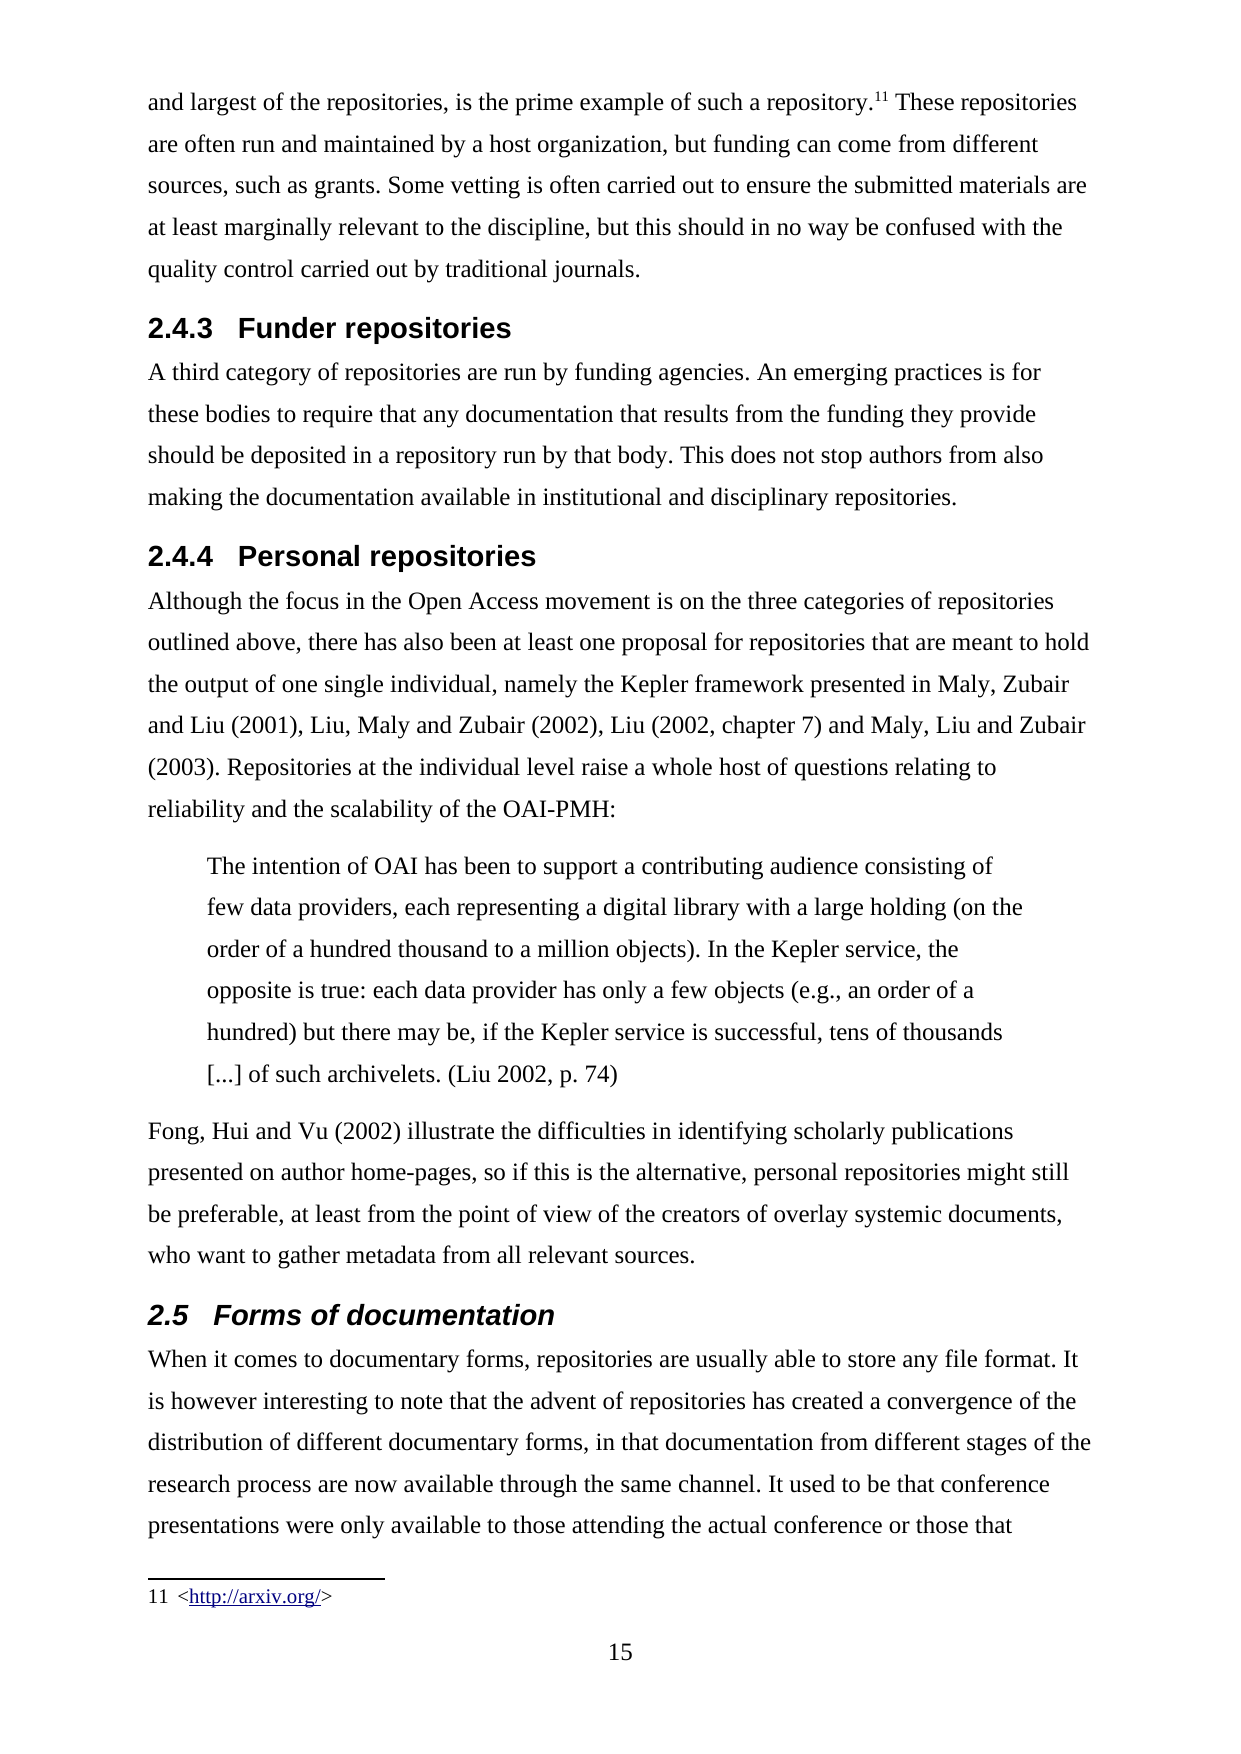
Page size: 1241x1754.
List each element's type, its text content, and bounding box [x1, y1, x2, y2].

subtitle Personal repositories [148, 540, 1093, 573]
text Although the focus in the Open Access movement is on the three categories of repositories outlined above, there has also been at least one proposal for repositories that are meant to hold the output of one single individual, namely the Kepler framework presented in Maly, Zubair and Liu (2001), Liu, Maly and Zubair (2002), Liu (2002, chapter 7) and Maly, Liu and Zubair (2003). Repositories at the individual level raise a whole host of questions relating to reliability and the scalability of the OAI-PMH: [148, 587, 1093, 822]
text and largest of the repositories, is the prime example of such a repository. These repositories are often run and maintained by a host organization, but funding can come from different sources, such as grants. Some vetting is often carried out to ensure the submitted materials are at least marginally relevant to the discipline, but this should in no way be confused with the quality control carried out by traditional journals. [148, 88, 1093, 282]
subtitle Funder repositories [148, 312, 1093, 345]
text <http://arxiv.org/> [148, 1585, 1093, 1608]
text When it comes to documentary forms, repositories are usually able to store any file format. It is however interesting to note that the advent of repositories has created a convergence of the distribution of different documentary forms, in that documentation from different stages of the research process are now available through the same channel. It used to be that conference presentations were only available to those attending the actual conference or those that [148, 1345, 1093, 1539]
text The intention of OAI has been to support a contributing audience consisting of few data providers, each representing a digital library with a large holding (on the order of a hundred thousand to a million objects). In the Kepler service, the opposite is true: each data provider has only a few objects (e.g., an order of a hundred) but there may be, if the Kepler service is successful, tens of thousands [...] of such archivelets. (Liu 2002, p. 74) [207, 852, 1033, 1087]
text A third category of repositories are run by funding agencies. An emerging practices is for these bodies to require that any documentation that results from the funding they provide should be deposited in a repository run by that body. This does not stop authors from also making the documentation available in institutional and disciplinary repositories. [148, 358, 1093, 511]
subtitle Forms of documentation [148, 1299, 1093, 1332]
text Fong, Hui and Vu (2002) illustrate the difficulties in identifying scholarly publications presented on author home-pages, so if this is the alternative, personal repositories might still be preferable, at least from the point of view of the creators of overlay systemic documents, who want to gather metadata from all relevant sources. [148, 1117, 1093, 1269]
